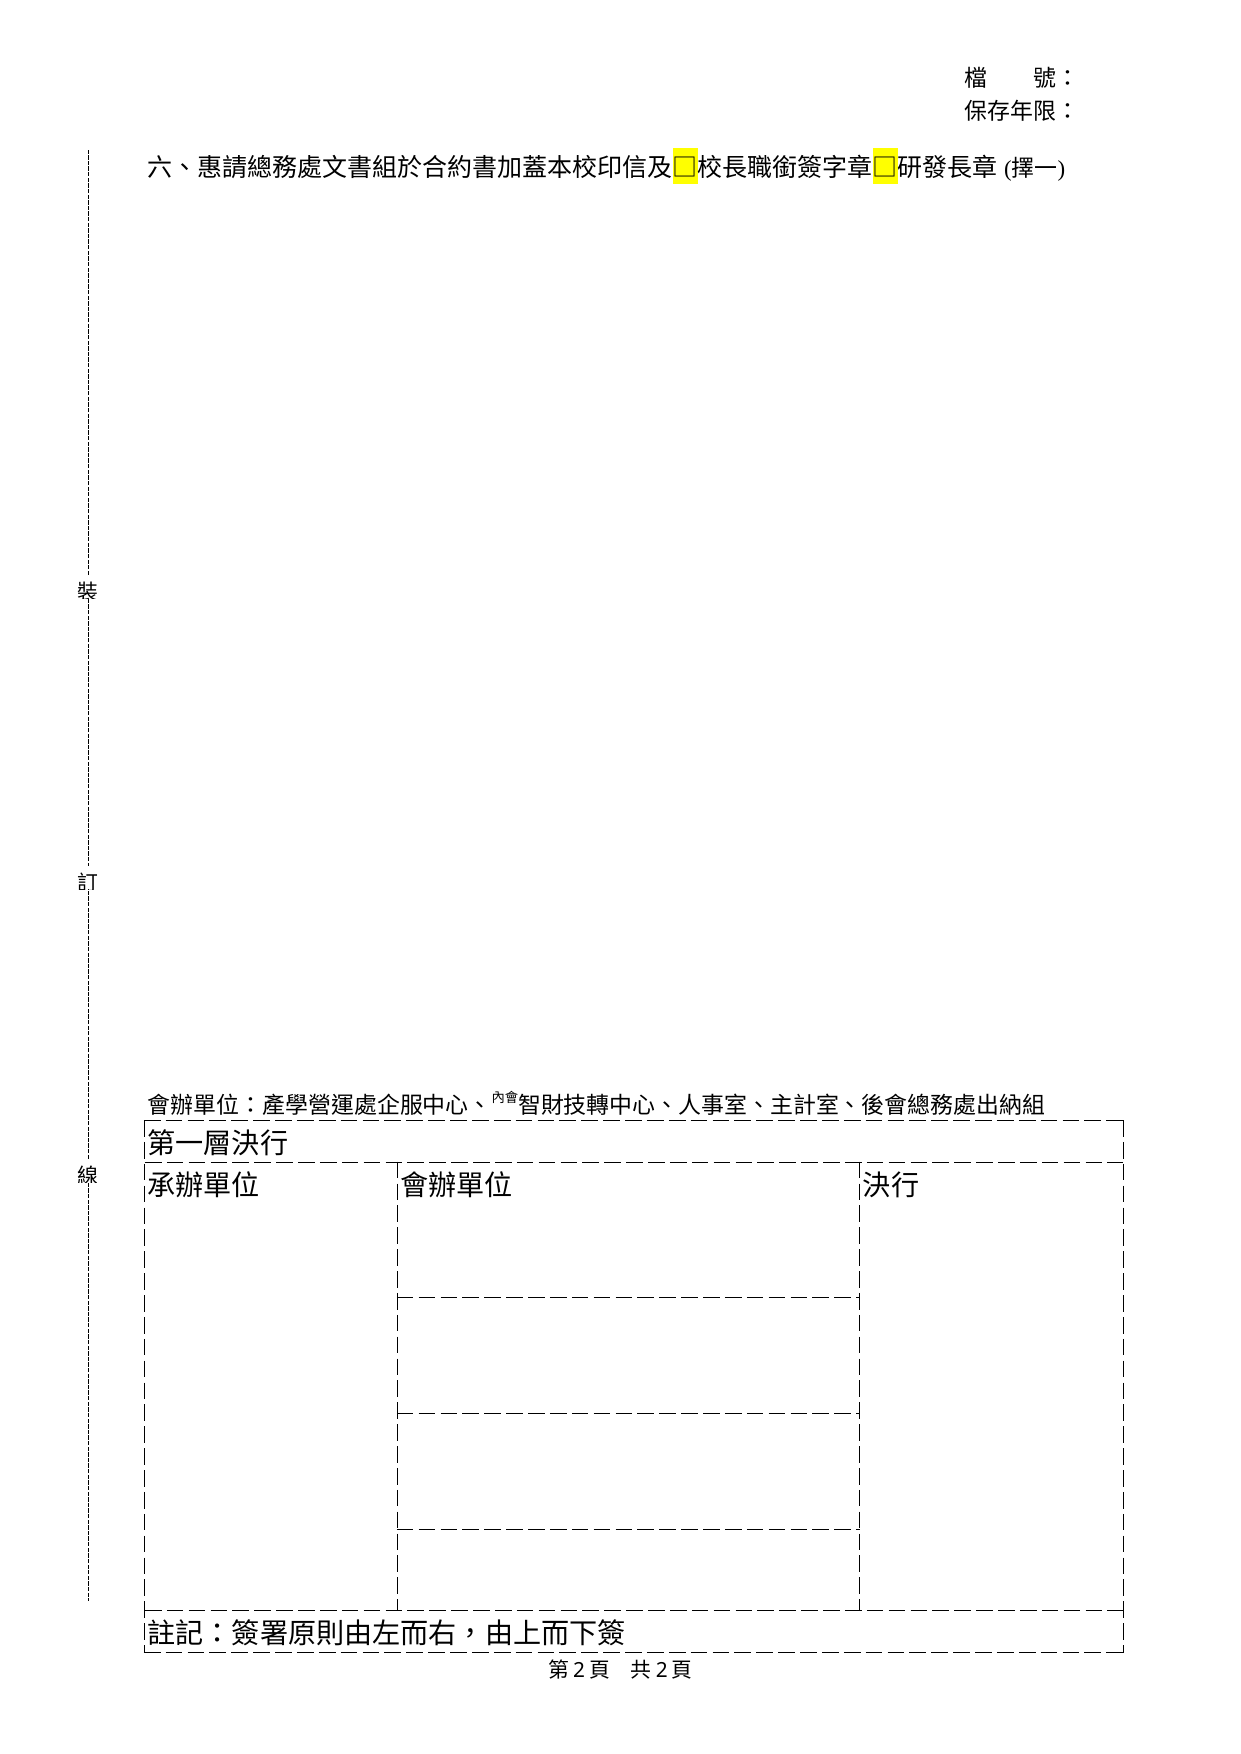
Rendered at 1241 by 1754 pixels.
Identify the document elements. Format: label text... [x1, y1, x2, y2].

text 六、惠請總務處文書組於合約書加蓋本校印信及□校長職銜簽字章□研發長章 (擇一) [148, 148, 1122, 184]
